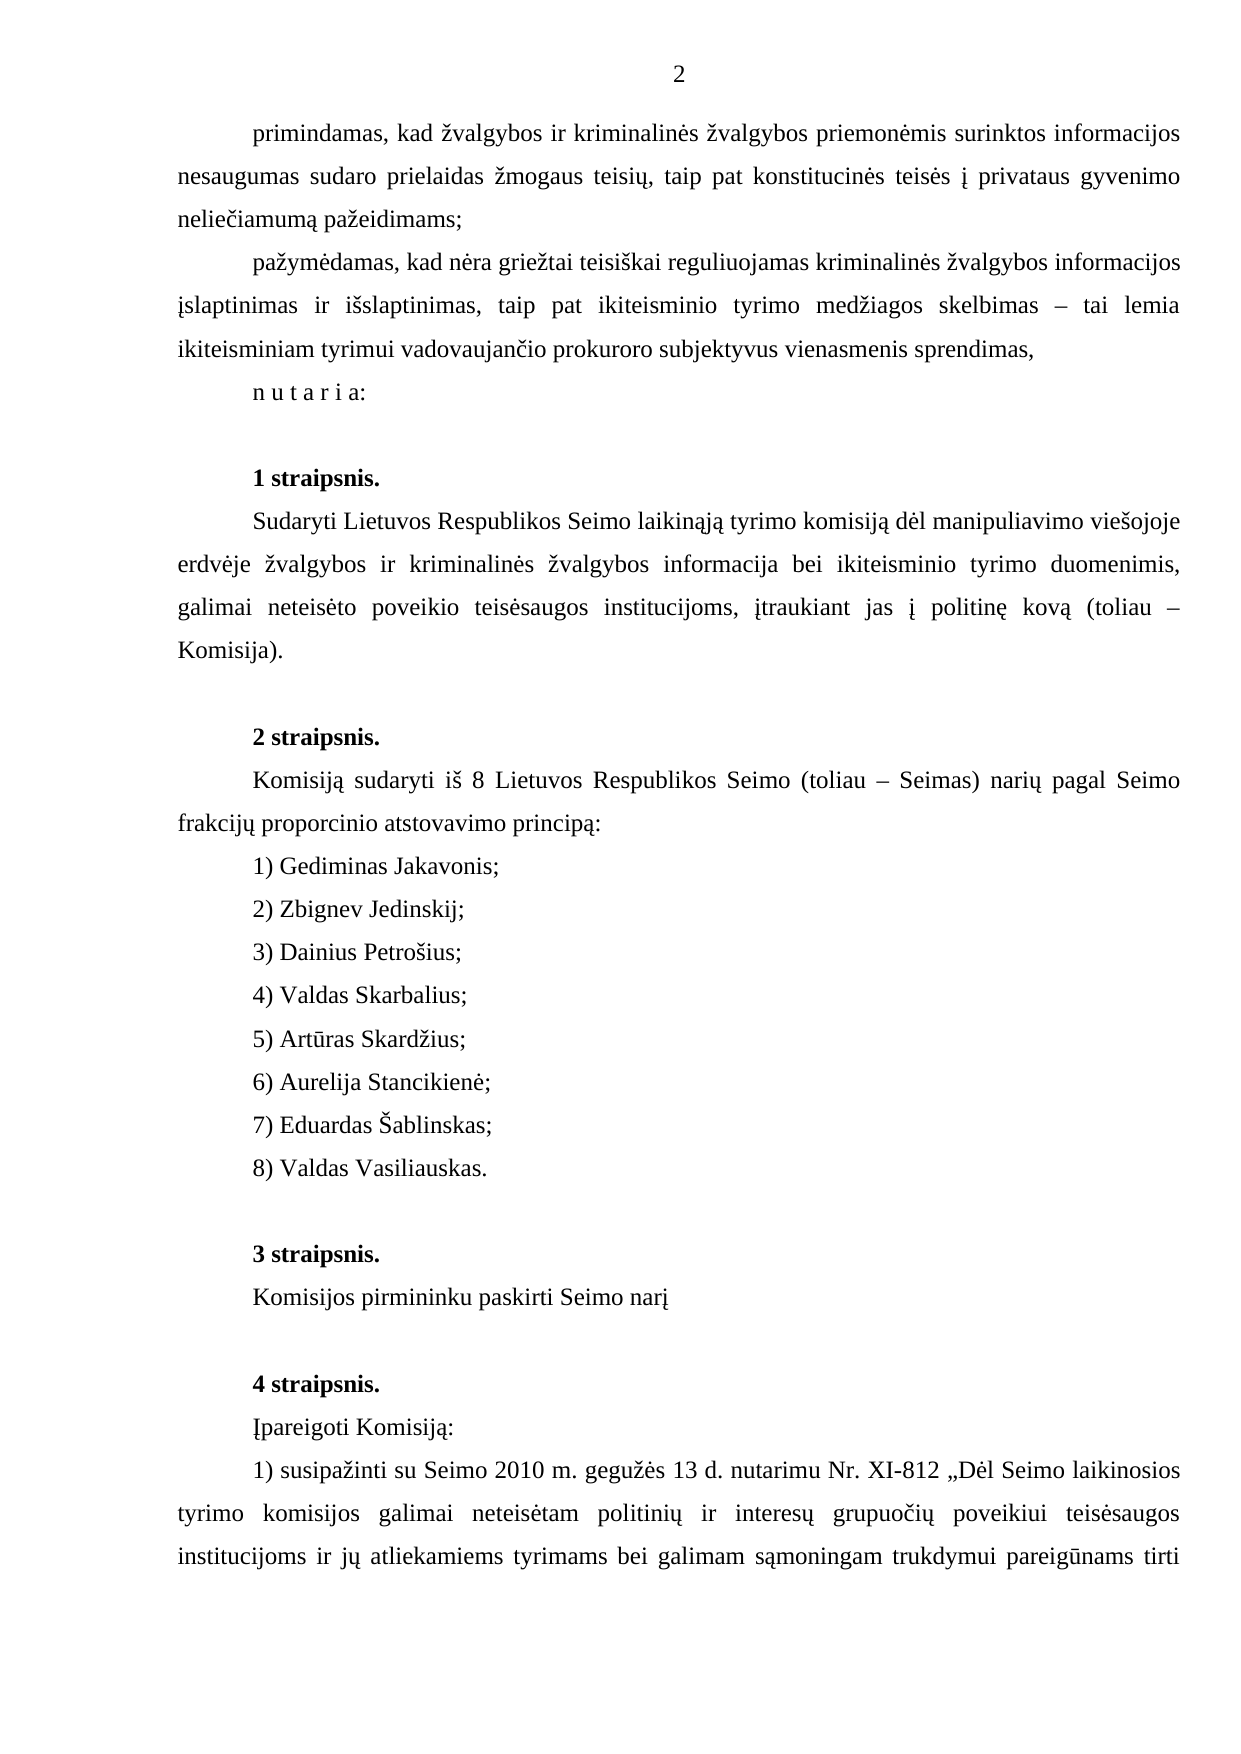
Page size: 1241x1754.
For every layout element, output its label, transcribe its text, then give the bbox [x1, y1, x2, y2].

text 3 straipsnis. [177, 1239, 1181, 1268]
text 8) Valdas Vasiliauskas. [177, 1153, 1181, 1182]
text 5) Artūras Skardžius; [177, 1024, 1181, 1052]
text primindamas, kad žvalgybos ir kriminalinės žvalgybos priemonėmis surinktos informacijos nesaugumas sudaro prielaidas žmogaus teisių, taip pat konstitucinės teisės į privataus gyvenimo neliečiamumą pažeidimams; [177, 118, 1181, 233]
text Komisijos pirmininku paskirti Seimo narį [177, 1282, 1181, 1311]
text 1 straipsnis. [177, 463, 1181, 492]
text 1) Gediminas Jakavonis; [177, 851, 1181, 880]
text 7) Eduardas Šablinskas; [177, 1110, 1181, 1139]
text Sudaryti Lietuvos Respublikos Seimo laikinąją tyrimo komisiją dėl manipuliavimo viešojoje erdvėje žvalgybos ir kriminalinės žvalgybos informacija bei ikiteisminio tyrimo duomenimis, galimai neteisėto poveikio teisėsaugos institucijoms, įtraukiant jas į politinę kovą (toliau – Komisija). [177, 506, 1181, 664]
text 2) Zbignev Jedinskij; [177, 894, 1181, 923]
text Įpareigoti Komisiją: [177, 1412, 1181, 1441]
text 1) susipažinti su Seimo 2010 m. gegužės 13 d. nutarimu Nr. XI-812 „Dėl Seimo laikinosios tyrimo komisijos galimai neteisėtam politinių ir interesų grupuočių poveikiui teisėsaugos institucijoms ir jų atliekamiems tyrimams bei galimam sąmoningam trukdymui pareigūnams tirti [177, 1455, 1181, 1570]
text 4) Valdas Skarbalius; [177, 981, 1181, 1009]
text 2 straipsnis. [177, 722, 1181, 751]
text pažymėdamas, kad nėra griežtai teisiškai reguliuojamas kriminalinės žvalgybos informacijos įslaptinimas ir išslaptinimas, taip pat ikiteisminio tyrimo medžiagos skelbimas – tai lemia ikiteisminiam tyrimui vadovaujančio prokuroro subjektyvus vienasmenis sprendimas, [177, 247, 1181, 362]
text 4 straipsnis. [177, 1369, 1181, 1397]
text n u t a r i a: [177, 377, 1181, 406]
text 6) Aurelija Stancikienė; [177, 1067, 1181, 1096]
text 3) Dainius Petrošius; [177, 937, 1181, 966]
text Komisiją sudaryti iš 8 Lietuvos Respublikos Seimo (toliau – Seimas) narių pagal Seimo frakcijų proporcinio atstovavimo principą: [177, 765, 1181, 837]
